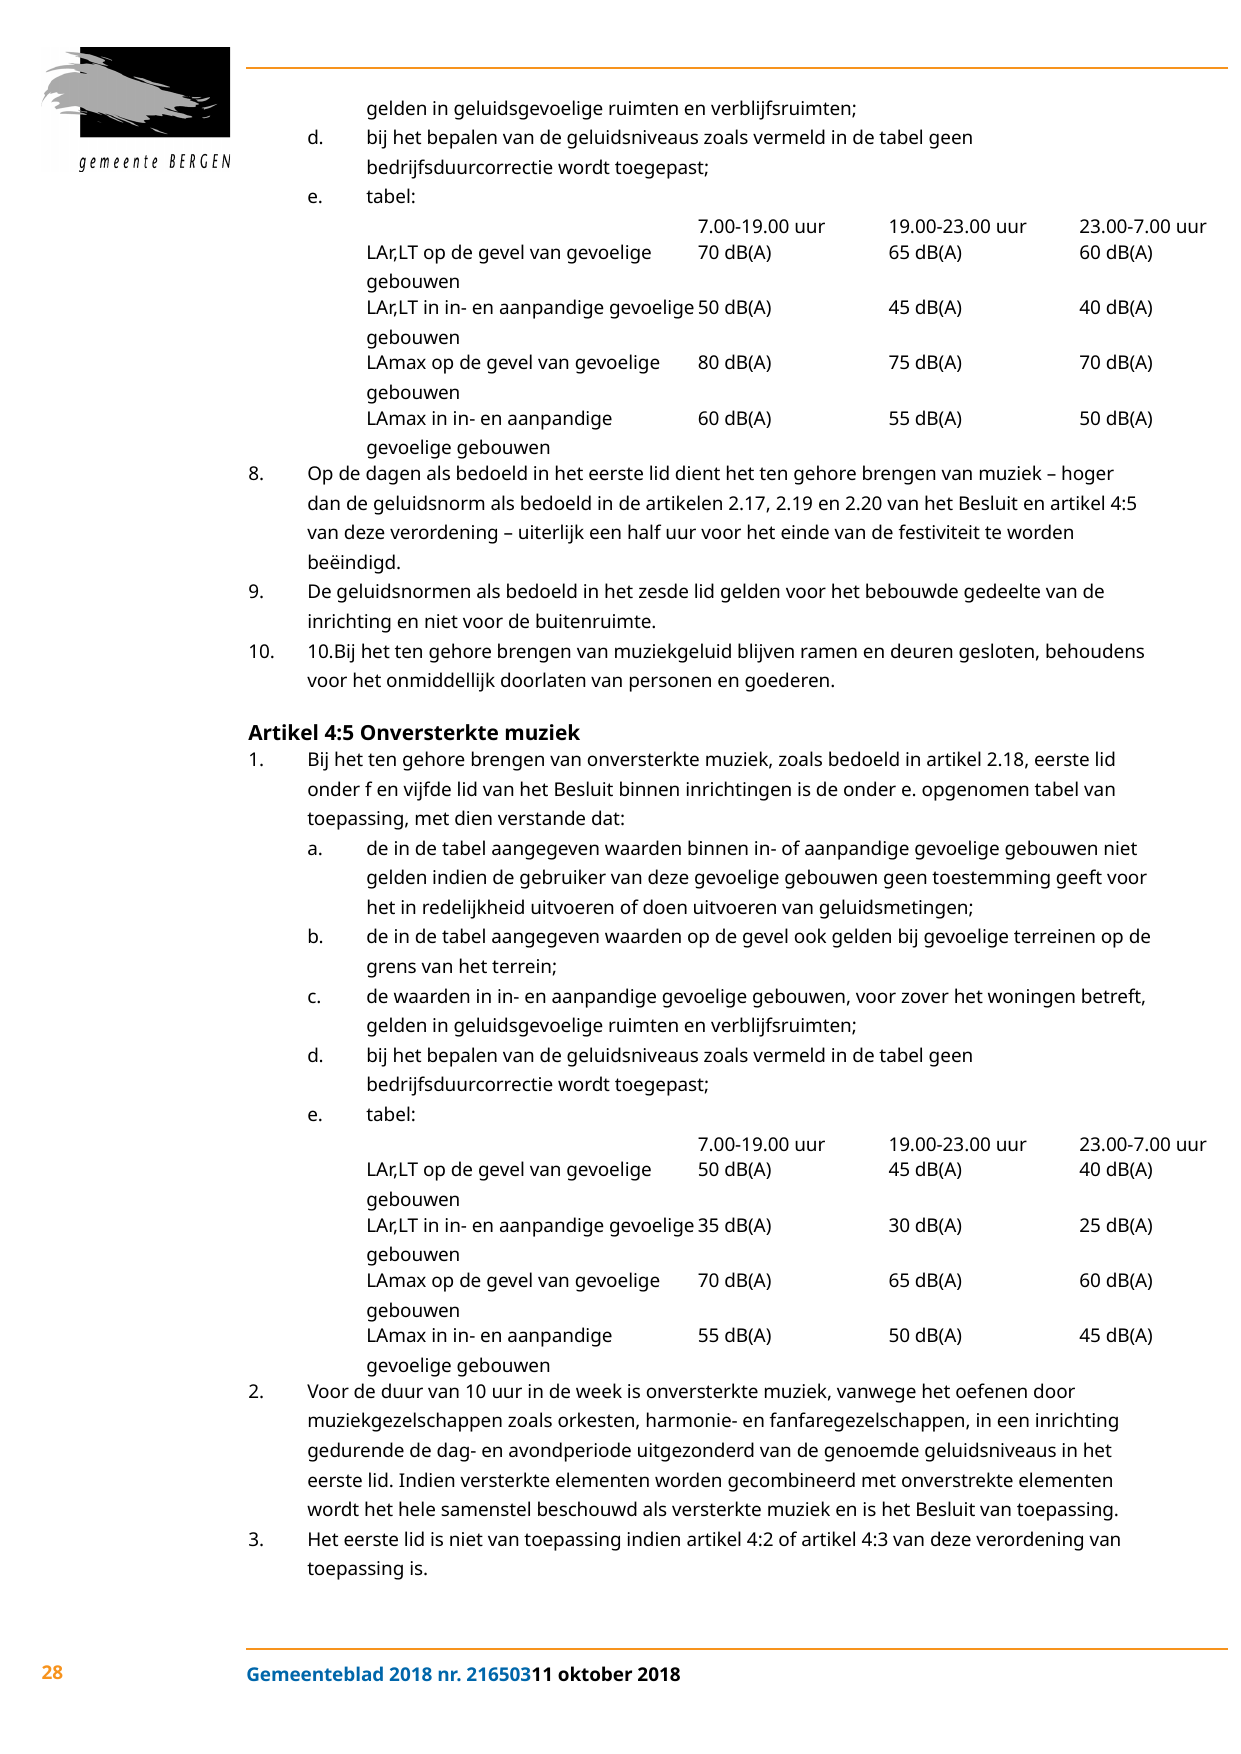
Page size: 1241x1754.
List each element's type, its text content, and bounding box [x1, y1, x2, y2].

list de in de tabel aangegeven waarden binnen in- of aanpandige gevoelige gebouwen niet gelden indien de gebruiker van deze gevoelige gebouwen geen toestemming geeft voor het in redelijkheid uitvoeren of doen uitvoeren van geluidsmetingen; [307, 835, 1152, 920]
table_cell 45 dB(A) [888, 1157, 1079, 1212]
list Het eerste lid is niet van toepassing indien artikel 4:2 of artikel 4:3 van deze verordening van toepassing is. [248, 1526, 1152, 1581]
table_cell 60 dB(A) [1079, 1267, 1240, 1323]
list bij het bepalen van de geluidsniveaus zoals vermeld in de tabel geen bedrijfsduurcorrectie wordt toegepast; [307, 124, 1152, 180]
table_cell 65 dB(A) [888, 1267, 1079, 1323]
table_cell 75 dB(A) [888, 350, 1079, 405]
table_cell 40 dB(A) [1079, 294, 1240, 349]
table_cell LAr,LT op de gevel van gevoelige gebouwen [366, 1157, 698, 1212]
table_header 7.00-19.00 uur [698, 1131, 888, 1157]
list bij het bepalen van de geluidsniveaus zoals vermeld in de tabel geen bedrijfsduurcorrectie wordt toegepast; [307, 1042, 1152, 1097]
picture [41, 47, 231, 172]
text Artikel 4:5 Onversterkte muziek [248, 718, 1152, 746]
table_cell 65 dB(A) [888, 239, 1079, 294]
table_header 19.00-23.00 uur [888, 213, 1079, 239]
list tabel: [307, 1101, 1152, 1127]
table_cell 30 dB(A) [888, 1212, 1079, 1267]
table_header 23.00-7.00 uur [1079, 213, 1240, 239]
list de in de tabel aangegeven waarden op de gevel ook gelden bij gevoelige terreinen op de grens van het terrein; [307, 924, 1152, 979]
table_cell 25 dB(A) [1079, 1212, 1240, 1267]
table_cell 70 dB(A) [698, 239, 888, 294]
table_header 23.00-7.00 uur [1079, 1131, 1240, 1157]
table_cell LAr,LT in in- en aanpandige gevoelige gebouwen [366, 294, 698, 349]
list Voor de duur van 10 uur in de week is onversterkte muziek, vanwege het oefenen door muziekgezelschappen zoals orkesten, harmonie- en fanfaregezelschappen, in een inrichting gedurende de dag- en avondperiode uitgezonderd van de genoemde geluidsniveaus in het eerste lid. Indien versterkte elementen worden gecombineerd met onverstrekte elementen wordt het hele samenstel beschouwd als versterkte muziek en is het Besluit van toepassing. [248, 1378, 1152, 1522]
table_cell 50 dB(A) [888, 1323, 1079, 1378]
list 10.Bij het ten gehore brengen van muziekgeluid blijven ramen en deuren gesloten, behoudens voor het onmiddellijk doorlaten van personen en goederen. [248, 638, 1152, 693]
table_cell LAmax op de gevel van gevoelige gebouwen [366, 1267, 698, 1323]
table_cell 60 dB(A) [698, 405, 888, 460]
table_header [366, 213, 698, 239]
table_cell 55 dB(A) [698, 1323, 888, 1378]
table_cell 70 dB(A) [698, 1267, 888, 1323]
list gelden in geluidsgevoelige ruimten en verblijfsruimten; [307, 95, 1152, 121]
table_cell 60 dB(A) [1079, 239, 1240, 294]
table_cell LAr,LT in in- en aanpandige gevoelige gebouwen [366, 1212, 698, 1267]
table_cell LAmax op de gevel van gevoelige gebouwen [366, 350, 698, 405]
table_header 19.00-23.00 uur [888, 1131, 1079, 1157]
table_cell 80 dB(A) [698, 350, 888, 405]
table_cell 70 dB(A) [1079, 350, 1240, 405]
list Bij het ten gehore brengen van onversterkte muziek, zoals bedoeld in artikel 2.18, eerste lid onder f en vijfde lid van het Besluit binnen inrichtingen is de onder e. opgenomen tabel van toepassing, met dien verstande dat: [248, 746, 1152, 831]
table_cell 45 dB(A) [888, 294, 1079, 349]
table_cell LAr,LT op de gevel van gevoelige gebouwen [366, 239, 698, 294]
table_cell 50 dB(A) [698, 294, 888, 349]
table_header 7.00-19.00 uur [698, 213, 888, 239]
table_cell 40 dB(A) [1079, 1157, 1240, 1212]
list De geluidsnormen als bedoeld in het zesde lid gelden voor het bebouwde gedeelte van de inrichting en niet voor de buitenruimte. [248, 579, 1152, 634]
table_cell 45 dB(A) [1079, 1323, 1240, 1378]
table_header [366, 1131, 698, 1157]
table_cell 35 dB(A) [698, 1212, 888, 1267]
list Op de dagen als bedoeld in het eerste lid dient het ten gehore brengen van muziek – hoger dan de geluidsnorm als bedoeld in de artikelen 2.17, 2.19 en 2.20 van het Besluit en artikel 4:5 van deze verordening – uiterlijk een half uur voor het einde van de festiviteit te worden beëindigd. [248, 460, 1152, 575]
table_cell LAmax in in- en aanpandige gevoelige gebouwen [366, 405, 698, 460]
list tabel: [307, 183, 1152, 209]
table_cell 50 dB(A) [1079, 405, 1240, 460]
table_cell 55 dB(A) [888, 405, 1079, 460]
table_cell 50 dB(A) [698, 1157, 888, 1212]
table_cell LAmax in in- en aanpandige gevoelige gebouwen [366, 1323, 698, 1378]
list de waarden in in- en aanpandige gevoelige gebouwen, voor zover het woningen betreft, gelden in geluidsgevoelige ruimten en verblijfsruimten; [307, 983, 1152, 1038]
